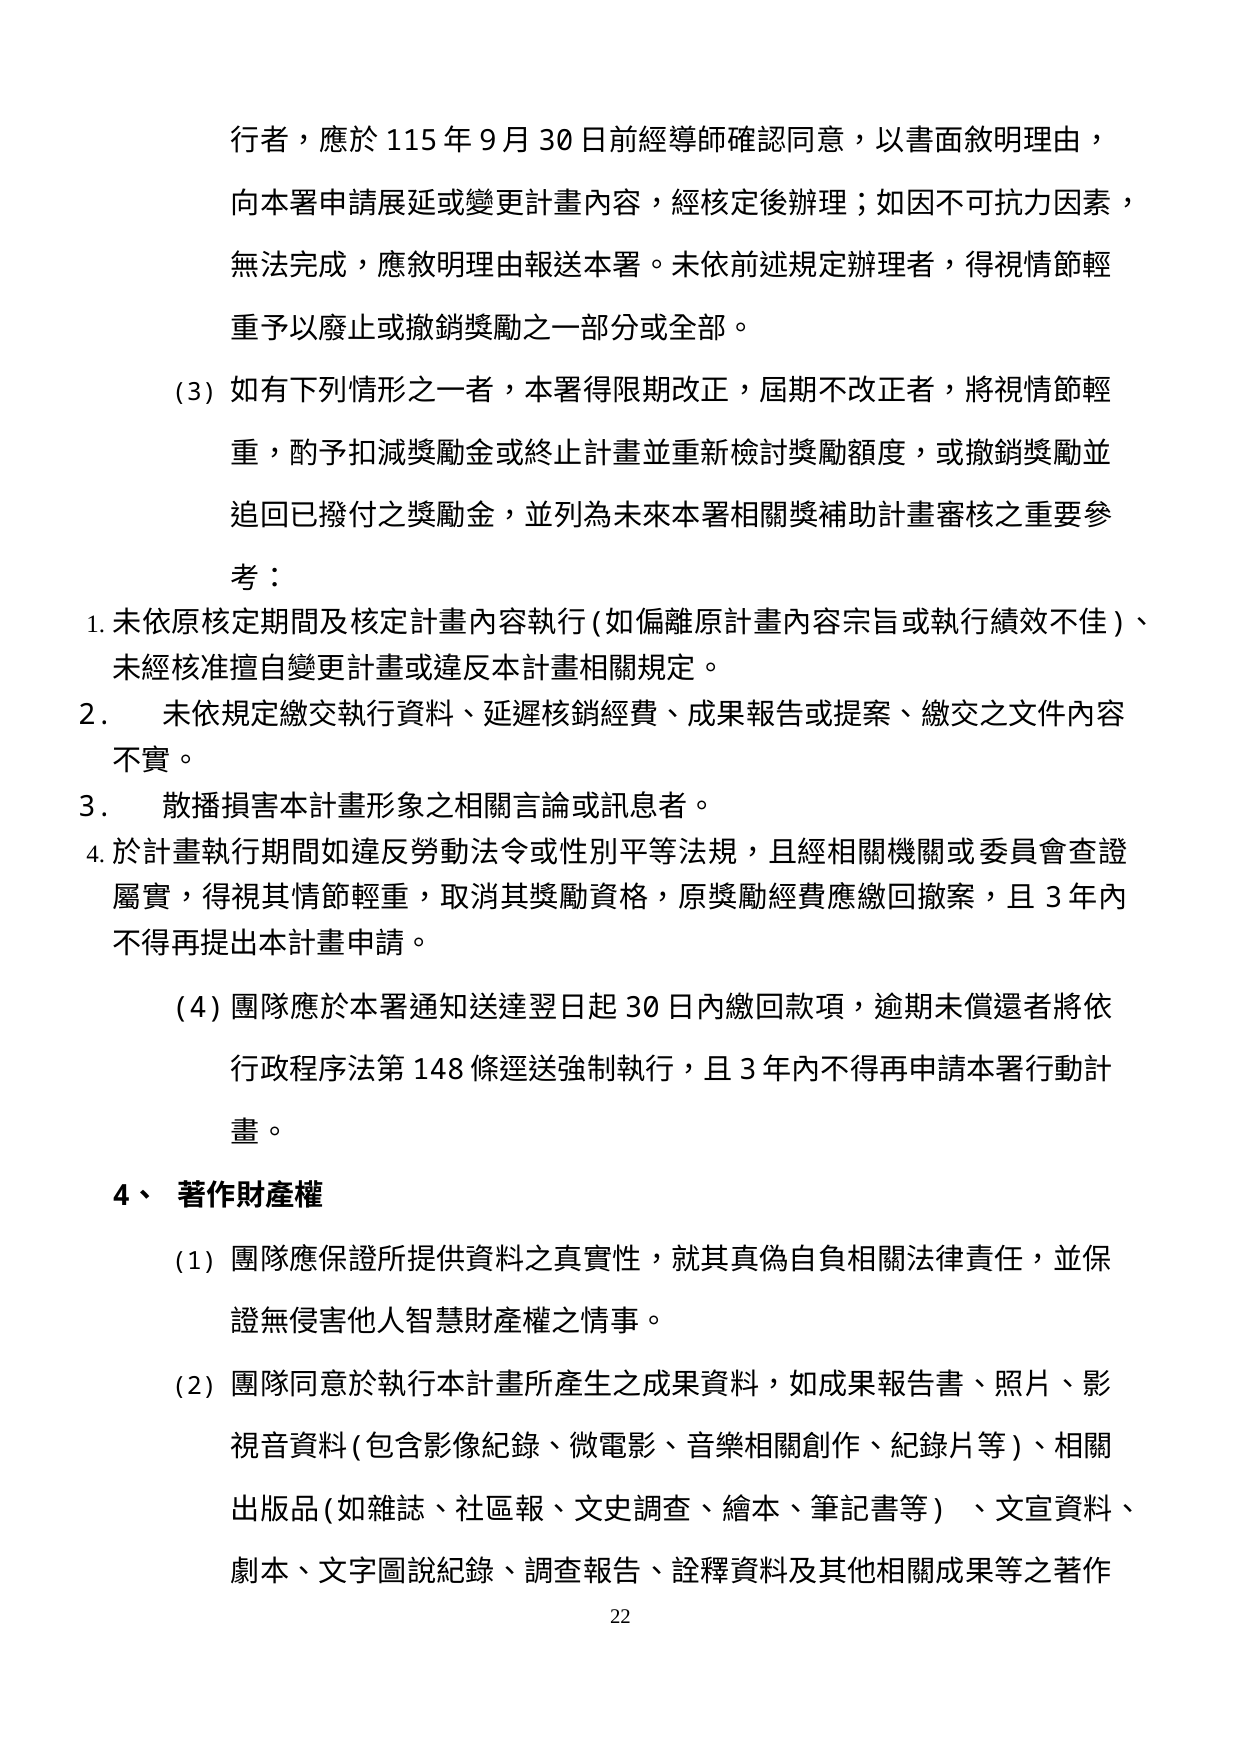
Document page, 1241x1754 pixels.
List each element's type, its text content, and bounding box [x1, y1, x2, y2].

list 未依原核定期間及核定計畫內容執行(如偏離原計畫內容宗旨或執行績效不佳)、未經核准擅自變更計畫或違反本計畫相關規定。 [95, 596, 1128, 688]
list 於計畫執行期間如違反勞動法令或性別平等法規，且經相關機關或委員會查證屬實，得視其情節輕重，取消其獎勵資格，原獎勵經費應繳回撤案，且3年內不得再提出本計畫申請。 [95, 825, 1128, 963]
list 團隊應保證所提供資料之真實性，就其真偽自負相關法律責任，並保證無侵害他人智慧財產權之情事。 [172, 1215, 1113, 1340]
list 如有下列情形之一者，本署得限期改正，屆期不改正者，將視情節輕重，酌予扣減獎勵金或終止計畫並重新檢討獎勵額度，或撤銷獎勵並追回已撥付之獎勵金，並列為未來本署相關獎補助計畫審核之重要參考： [172, 346, 1113, 596]
list 散播損害本計畫形象之相關言論或訊息者。 [95, 779, 1128, 825]
list 團隊同意於執行本計畫所產生之成果資料，如成果報告書、照片、影視音資料(包含影像紀錄、微電影、音樂相關創作、紀錄片等)、相關出版品(如雜誌、社區報、文史調查、繪本、筆記書等) 、文宣資料、劇本、文字圖說紀錄、調查報告、詮釋資料及其他相關成果等之著作財產權，非專屬、無償授權甲方及甲方授權之人基於非營利目的為不限時間、地域、次數及方式之利用，以推廣及宣傳行銷成果；如資料有使用第三人著作且對外公開使用時，需取得第三人之授權書(授權內容可為重製、公開口述、公開播送、公開上映、公開演出、公開傳輸、公開展示、改作、編輯、散佈及出租等權利)，並將授權書交付本署收存，並同意對本署及本署授權之人不行使著作人格權。 [172, 1340, 1113, 1590]
list 著作財產權 [112, 1169, 1128, 1215]
list 團隊應按計畫內容、期程完成，若中途因故須進行計畫變更或無法執行者，應於115年9月30日前經導師確認同意，以書面敘明理由，向本署申請展延或變更計畫內容，經核定後辦理；如因不可抗力因素，無法完成，應敘明理由報送本署。未依前述規定辦理者，得視情節輕重予以廢止或撤銷獎勵之一部分或全部。 [172, 96, 1113, 346]
list 團隊應於本署通知送達翌日起30日內繳回款項，逾期未償還者將依行政程序法第148條逕送強制執行，且3年內不得再申請本署行動計畫。 [172, 963, 1113, 1150]
list 未依規定繳交執行資料、延遲核銷經費、成果報告或提案、繳交之文件內容不實。 [95, 688, 1128, 779]
